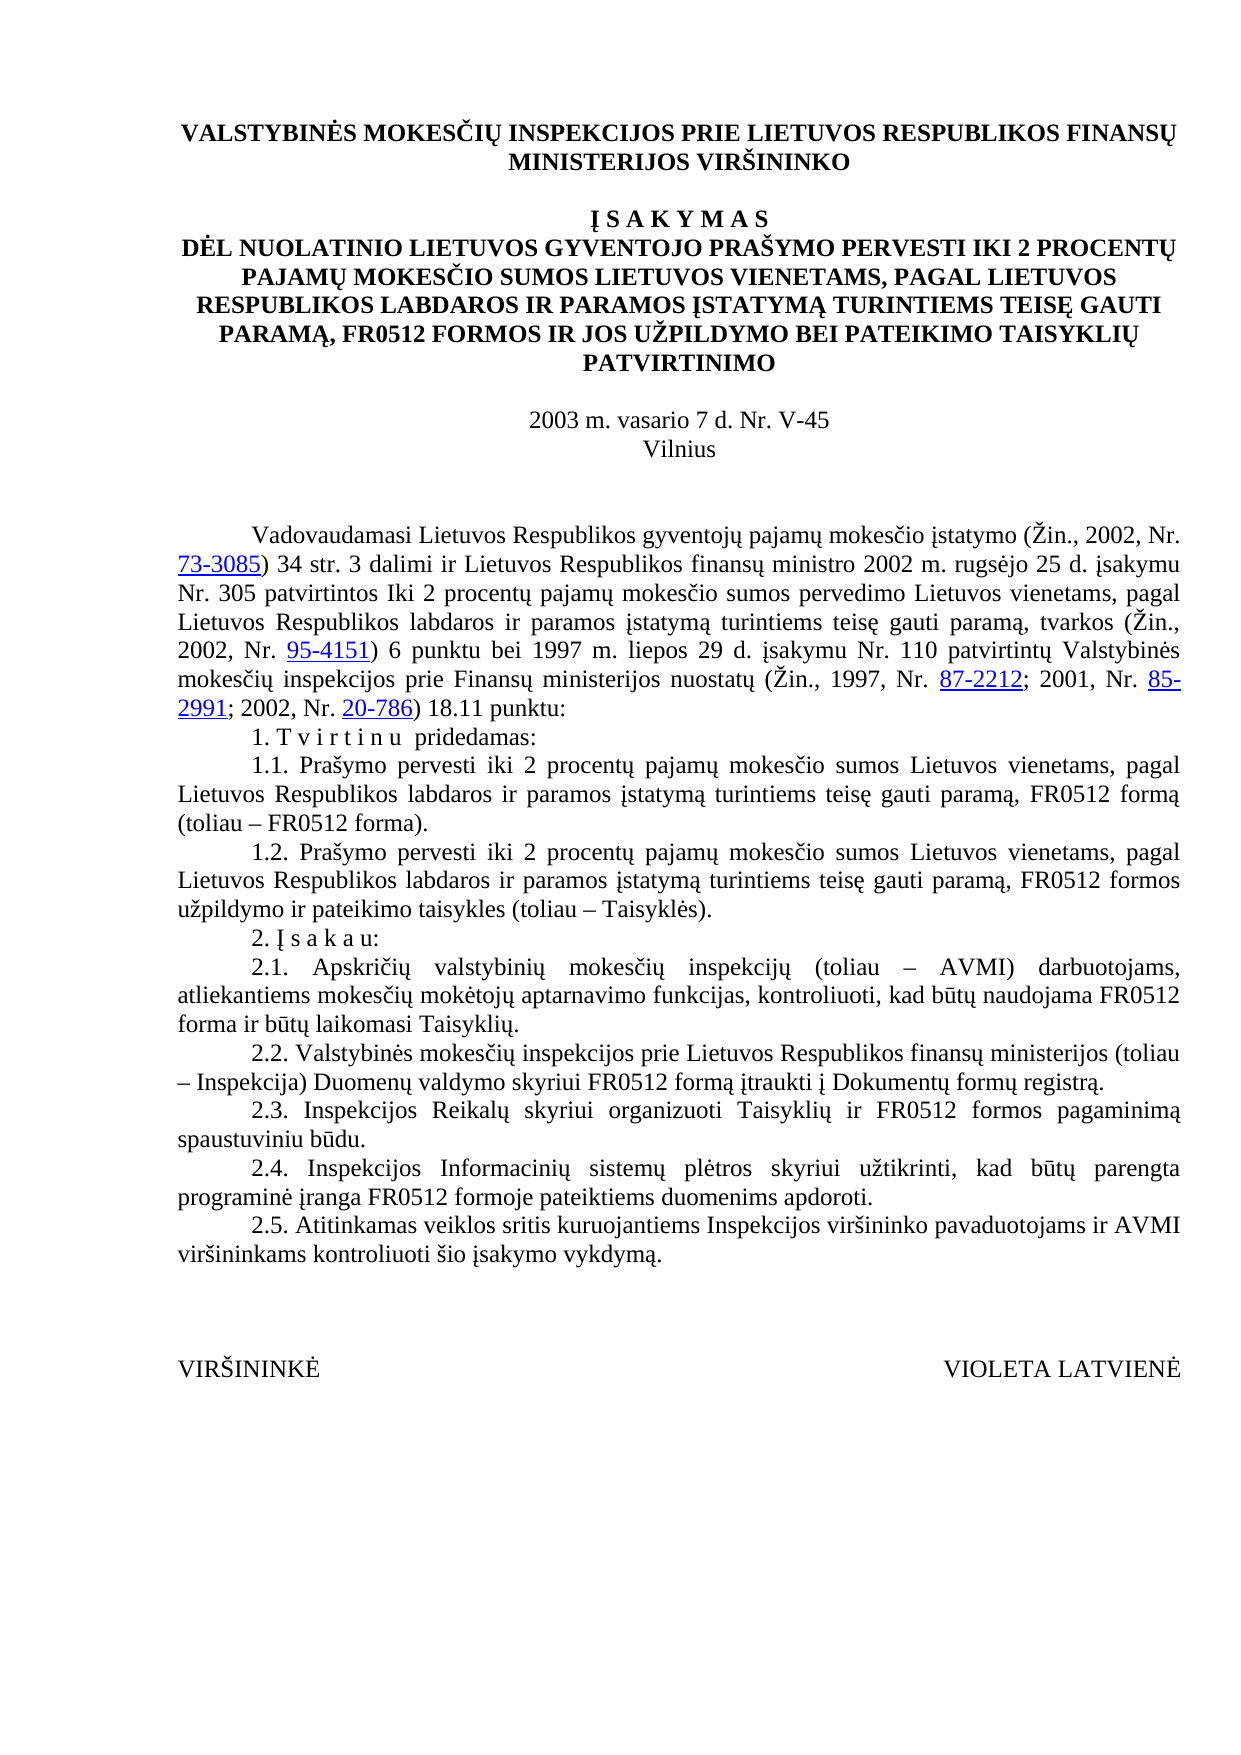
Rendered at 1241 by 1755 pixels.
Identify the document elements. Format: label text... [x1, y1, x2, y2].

text 1.2. Prašymo pervesti iki 2 procentų pajamų mokesčio sumos Lietuvos vienetams, pagal Lietuvos Respublikos labdaros ir paramos įstatymą turintiems teisę gauti paramą, FR0512 formos užpildymo ir pateikimo taisykles (toliau – Taisyklės). [177, 837, 1181, 923]
text 2.1. Apskričių valstybinių mokesčių inspekcijų (toliau – AVMI) darbuotojams, atliekantiems mokesčių mokėtojų aptarnavimo funkcijas, kontroliuoti, kad būtų naudojama FR0512 forma ir būtų laikomasi Taisyklių. [177, 952, 1181, 1038]
text VIRŠININKĖ VIOLETA LATVIENĖ [177, 1354, 1181, 1383]
text 1. Tvirtinu pridedamas: [177, 722, 1181, 751]
text 2.4. Inspekcijos Informacinių sistemų plėtros skyriui užtikrinti, kad būtų parengta programinė įranga FR0512 formoje pateiktiems duomenims apdoroti. [177, 1153, 1181, 1211]
text 2.5. Atitinkamas veiklos sritis kuruojantiems Inspekcijos viršininko pavaduotojams ir AVMI viršininkams kontroliuoti šio įsakymo vykdymą. [177, 1211, 1181, 1268]
text Vilnius [177, 434, 1181, 463]
text Vadovaudamasi Lietuvos Respublikos gyventojų pajamų mokesčio įstatymo (Žin., 2002, Nr. 73-3085) 34 str. 3 dalimi ir Lietuvos Respublikos finansų ministro 2002 m. rugsėjo 25 d. įsakymu Nr. 305 patvirtintos Iki 2 procentų pajamų mokesčio sumos pervedimo Lietuvos vienetams, pagal Lietuvos Respublikos labdaros ir paramos įstatymą turintiems teisę gauti paramą, tvarkos (Žin., 2002, Nr. 95-4151) 6 punktu bei 1997 m. liepos 29 d. įsakymu Nr. 110 patvirtintų Valstybinės mokesčių inspekcijos prie Finansų ministerijos nuostatų (Žin., 1997, Nr. 87-2212; 2001, Nr. 85-2991; 2002, Nr. 20-786) 18.11 punktu: [177, 521, 1181, 722]
text Į S A K Y M A S [177, 204, 1181, 233]
text DĖL NUOLATINIO LIETUVOS GYVENTOJO PRAŠYMO PERVESTI IKI 2 PROCENTŲ PAJAMŲ MOKESČIO SUMOS LIETUVOS VIENETAMS, PAGAL LIETUVOS RESPUBLIKOS LABDAROS IR PARAMOS ĮSTATYMĄ TURINTIEMS TEISĘ GAUTI PARAMĄ, FR0512 FORMOS IR JOS UŽPILDYMO BEI PATEIKIMO TAISYKLIŲ PATVIRTINIMO [177, 233, 1181, 377]
text 1.1. Prašymo pervesti iki 2 procentų pajamų mokesčio sumos Lietuvos vienetams, pagal Lietuvos Respublikos labdaros ir paramos įstatymą turintiems teisę gauti paramą, FR0512 formą (toliau – FR0512 forma). [177, 751, 1181, 837]
text 2003 m. vasario 7 d. Nr. V-45 [177, 406, 1181, 434]
text 2.2. Valstybinės mokesčių inspekcijos prie Lietuvos Respublikos finansų ministerijos (toliau – Inspekcija) Duomenų valdymo skyriui FR0512 formą įtraukti į Dokumentų formų registrą. [177, 1038, 1181, 1096]
text 2.3. Inspekcijos Reikalų skyriui organizuoti Taisyklių ir FR0512 formos pagaminimą spaustuviniu būdu. [177, 1096, 1181, 1153]
text 2. Įsakau: [177, 923, 1181, 952]
text VALSTYBINĖS MOKESČIŲ INSPEKCIJOS PRIE LIETUVOS RESPUBLIKOS FINANSŲ MINISTERIJOS VIRŠININKO [177, 118, 1181, 176]
